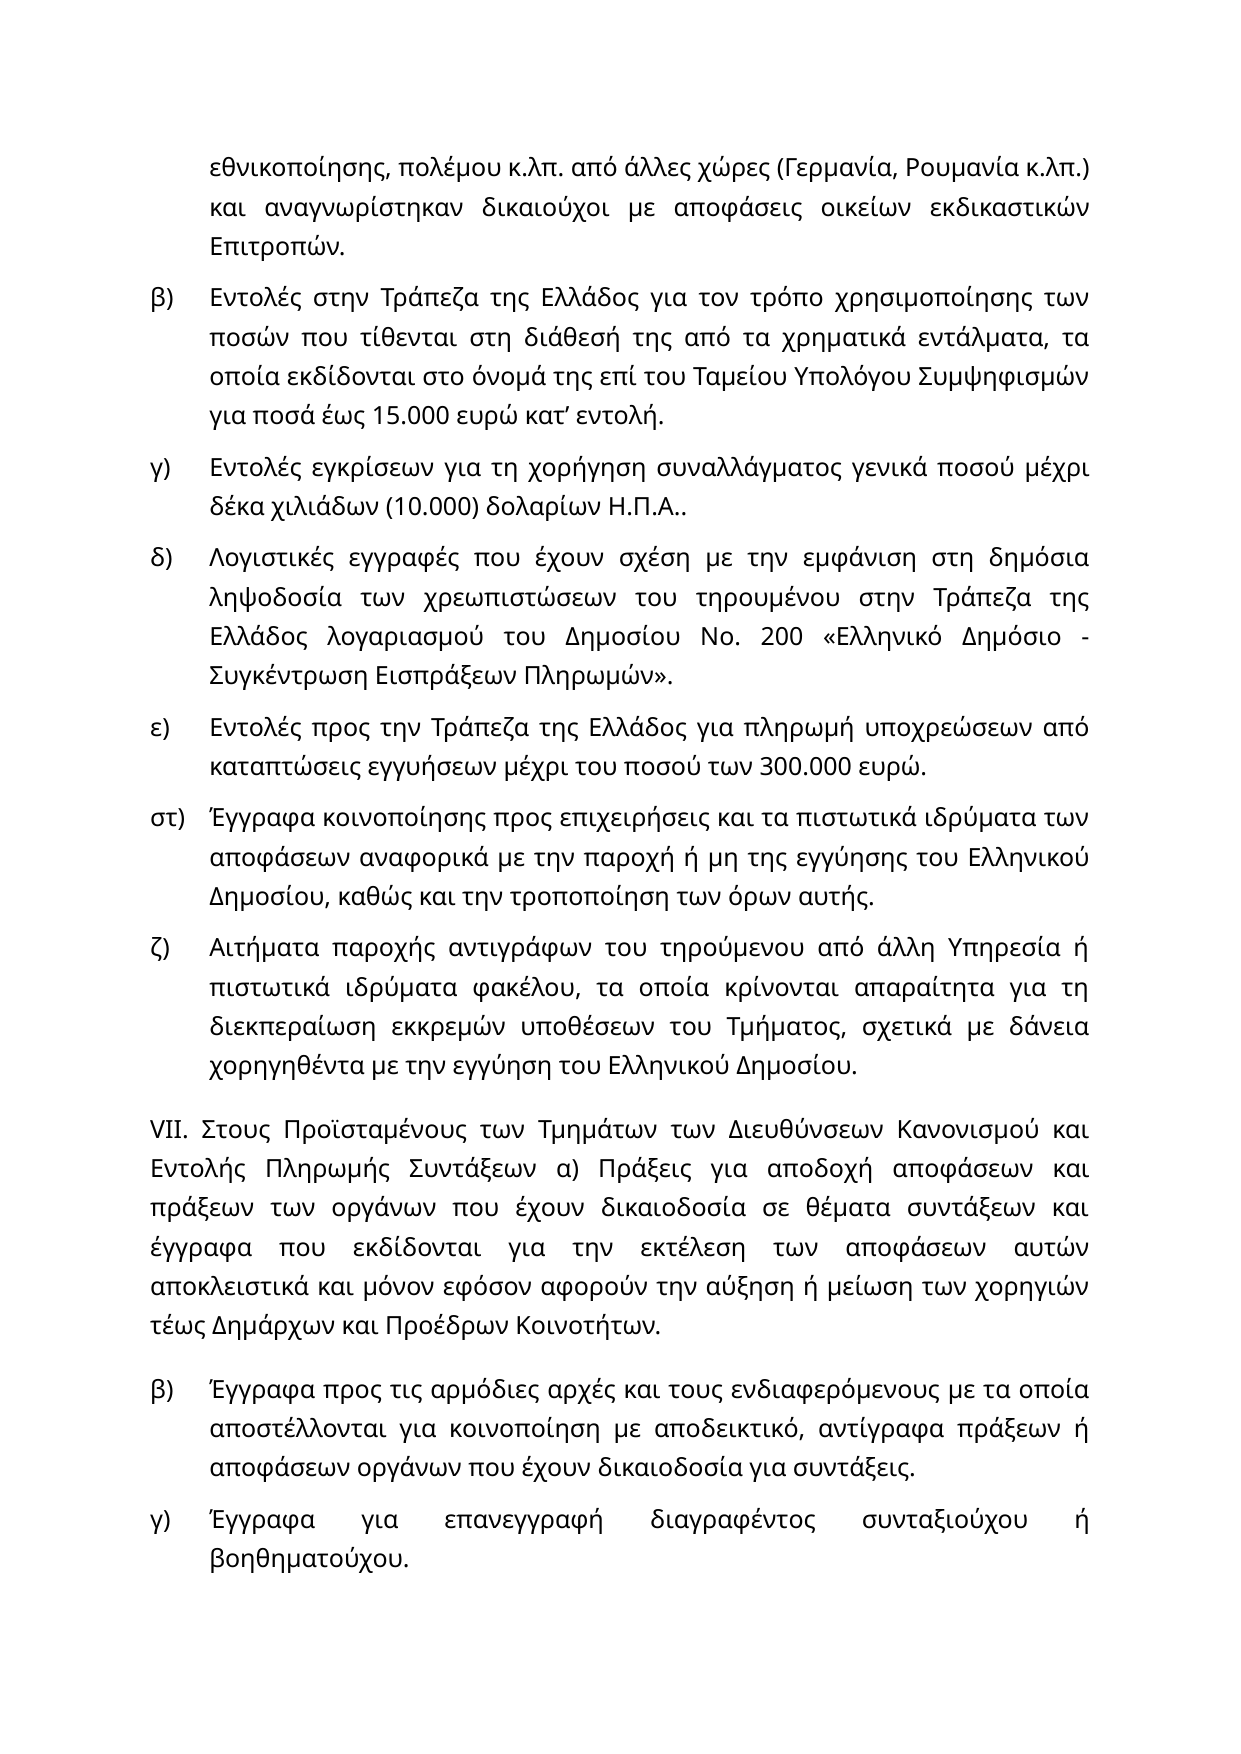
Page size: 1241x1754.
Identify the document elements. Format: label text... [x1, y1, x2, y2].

list γ) Έγγραφα για επανεγγραφή διαγραφέντος συνταξιούχου ή βοηθηματούχου. [150, 1502, 1090, 1575]
text VII. Στους Προϊσταμένους των Τμημάτων των Διευθύνσεων Κανονισμού και Εντολής Πληρωμής Συντάξεων α) Πράξεις για αποδοχή αποφάσεων και πράξεων των οργάνων που έχουν δικαιοδοσία σε θέματα συντάξεων και έγγραφα που εκδίδονται για την εκτέλεση των αποφάσεων αυτών αποκλειστικά και μόνον εφόσον αφορούν την αύξηση ή μείωση των χορηγιών τέως Δημάρχων και Προέδρων Κοινοτήτων. [150, 1112, 1090, 1342]
list ε) Εντολές προς την Τράπεζα της Ελλάδος για πληρωμή υποχρεώσεων από καταπτώσεις εγγυήσεων μέχρι του ποσού των 300.000 ευρώ. [150, 709, 1090, 782]
list γ) Εντολές εγκρίσεων για τη χορήγηση συναλλάγματος γενικά ποσού μέχρι δέκα χιλιάδων (10.000) δολαρίων Η.Π.Α.. [150, 449, 1090, 522]
list δ) Λογιστικές εγγραφές που έχουν σχέση με την εμφάνιση στη δημόσια ληψοδοσία των χρεωπιστώσεων του τηρουμένου στην Τράπεζα της Ελλάδος λογαριασμού του Δημοσίου No. 200 «Ελληνικό Δημόσιο - Συγκέντρωση Εισπράξεων Πληρωμών». [150, 540, 1090, 692]
list β) Εντολές στην Τράπεζα της Ελλάδος για τον τρόπο χρησιμοποίησης των ποσών που τίθενται στη διάθεσή της από τα χρηματικά εντάλματα, τα οποία εκδίδονται στο όνομά της επί του Ταμείου Υπολόγου Συμψηφισμών για ποσά έως 15.000 ευρώ κατ’ εντολή. [150, 280, 1090, 432]
list εθνικοποίησης, πολέμου κ.λπ. από άλλες χώρες (Γερμανία, Ρουμανία κ.λπ.) και αναγνωρίστηκαν δικαιούχοι με αποφάσεις οικείων εκδικαστικών Επιτροπών. [150, 150, 1090, 262]
list ζ) Αιτήματα παροχής αντιγράφων του τηρούμενου από άλλη Υπηρεσία ή πιστωτικά ιδρύματα φακέλου, τα οποία κρίνονται απαραίτητα για τη διεκπεραίωση εκκρεμών υποθέσεων του Τμήματος, σχετικά με δάνεια χορηγηθέντα με την εγγύηση του Ελληνικού Δημοσίου. [150, 930, 1090, 1082]
list στ) Έγγραφα κοινοποίησης προς επιχειρήσεις και τα πιστωτικά ιδρύματα των αποφάσεων αναφορικά με την παροχή ή μη της εγγύησης του Ελληνικού Δημοσίου, καθώς και την τροποποίηση των όρων αυτής. [150, 800, 1090, 912]
list β) Έγγραφα προς τις αρμόδιες αρχές και τους ενδιαφερόμενους με τα οποία αποστέλλονται για κοινοποίηση με αποδεικτικό, αντίγραφα πράξεων ή αποφάσεων οργάνων που έχουν δικαιοδοσία για συντάξεις. [150, 1372, 1090, 1484]
